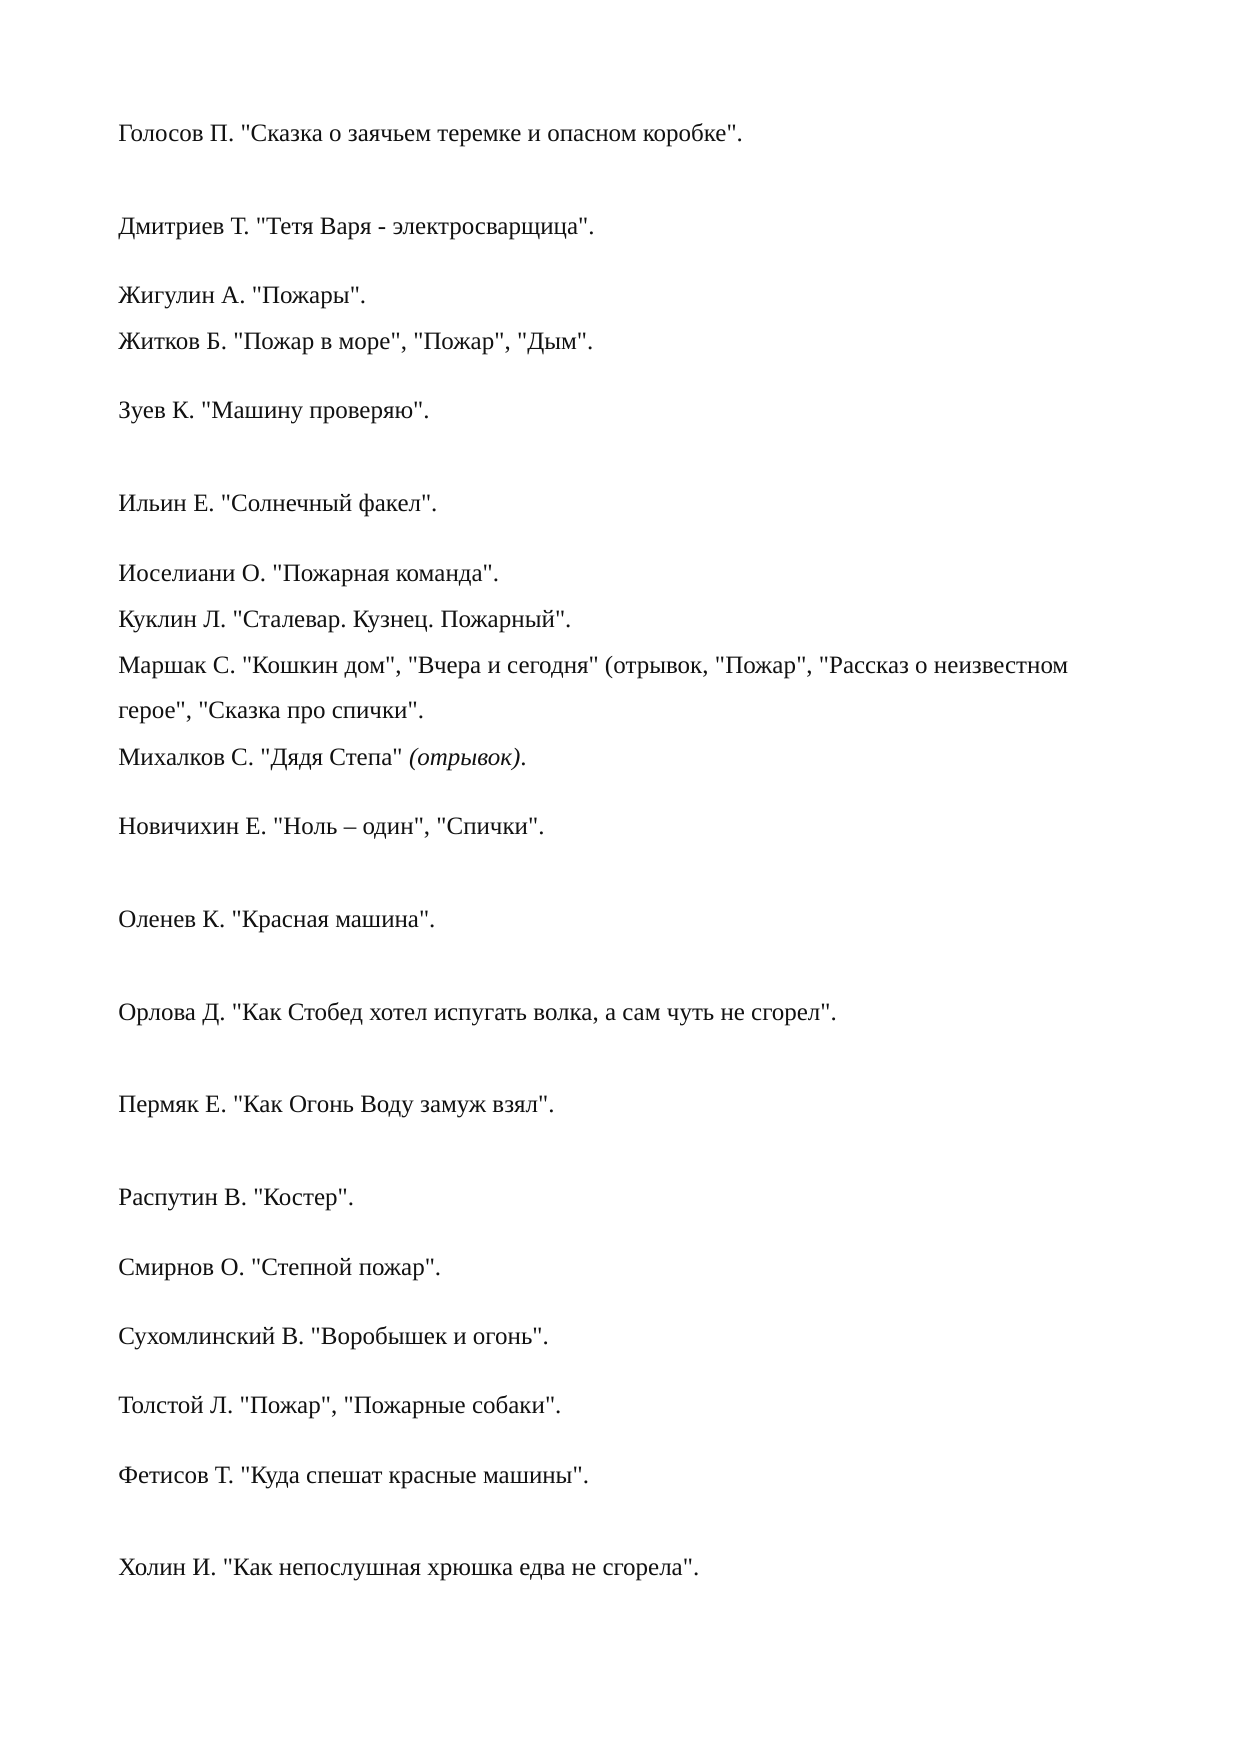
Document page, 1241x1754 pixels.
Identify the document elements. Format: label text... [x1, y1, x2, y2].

text Новичихин Е. "Ноль – один", "Спички". [118, 811, 1122, 840]
text Сухомлинский В. "Воробышек и огонь". [118, 1321, 1122, 1350]
text Куклин Л. "Сталевар. Кузнец. Пожарный". [118, 604, 1122, 632]
text Толстой Л. "Пожар", "Пожарные собаки". [118, 1390, 1122, 1419]
text Маршак С. "Кошкин дом", "Вчера и сегодня" (отрывок, "Пожар", "Рассказ о неизвестном герое", "Сказка про спички". [118, 650, 1122, 724]
text Распутин В. "Костер". [118, 1182, 1122, 1211]
text Смирнов О. "Степной пожар". [118, 1252, 1122, 1280]
text Житков Б. "Пожар в море", "Пожар", "Дым". [118, 326, 1122, 355]
text Пермяк Е. "Как Огонь Воду замуж взял". [118, 1089, 1122, 1118]
text Жигулин А. "Пожары". [118, 280, 1122, 309]
text Зуев К. "Машину проверяю". [118, 396, 1122, 424]
text Ильин Е. "Солнечный факел". [118, 488, 1122, 517]
text Дмитриев Т. "Тетя Варя - электросварщица". [118, 211, 1122, 240]
text Голосов П. "Сказка о заячьем теремке и опасном коробке". [118, 118, 1122, 147]
text Михалков С. "Дядя Степа" (отрывок). [118, 742, 1122, 770]
text Орлова Д. "Как Стобед хотел испугать волка, а сам чуть не сгорел". [118, 997, 1122, 1025]
text Оленев К. "Красная машина". [118, 904, 1122, 932]
text Иоселиани О. "Пожарная команда". [118, 558, 1122, 587]
text Фетисов Т. "Куда спешат красные машины". [118, 1460, 1122, 1488]
text Холин И. "Как непослушная хрюшка едва не сгорела". [118, 1552, 1122, 1581]
